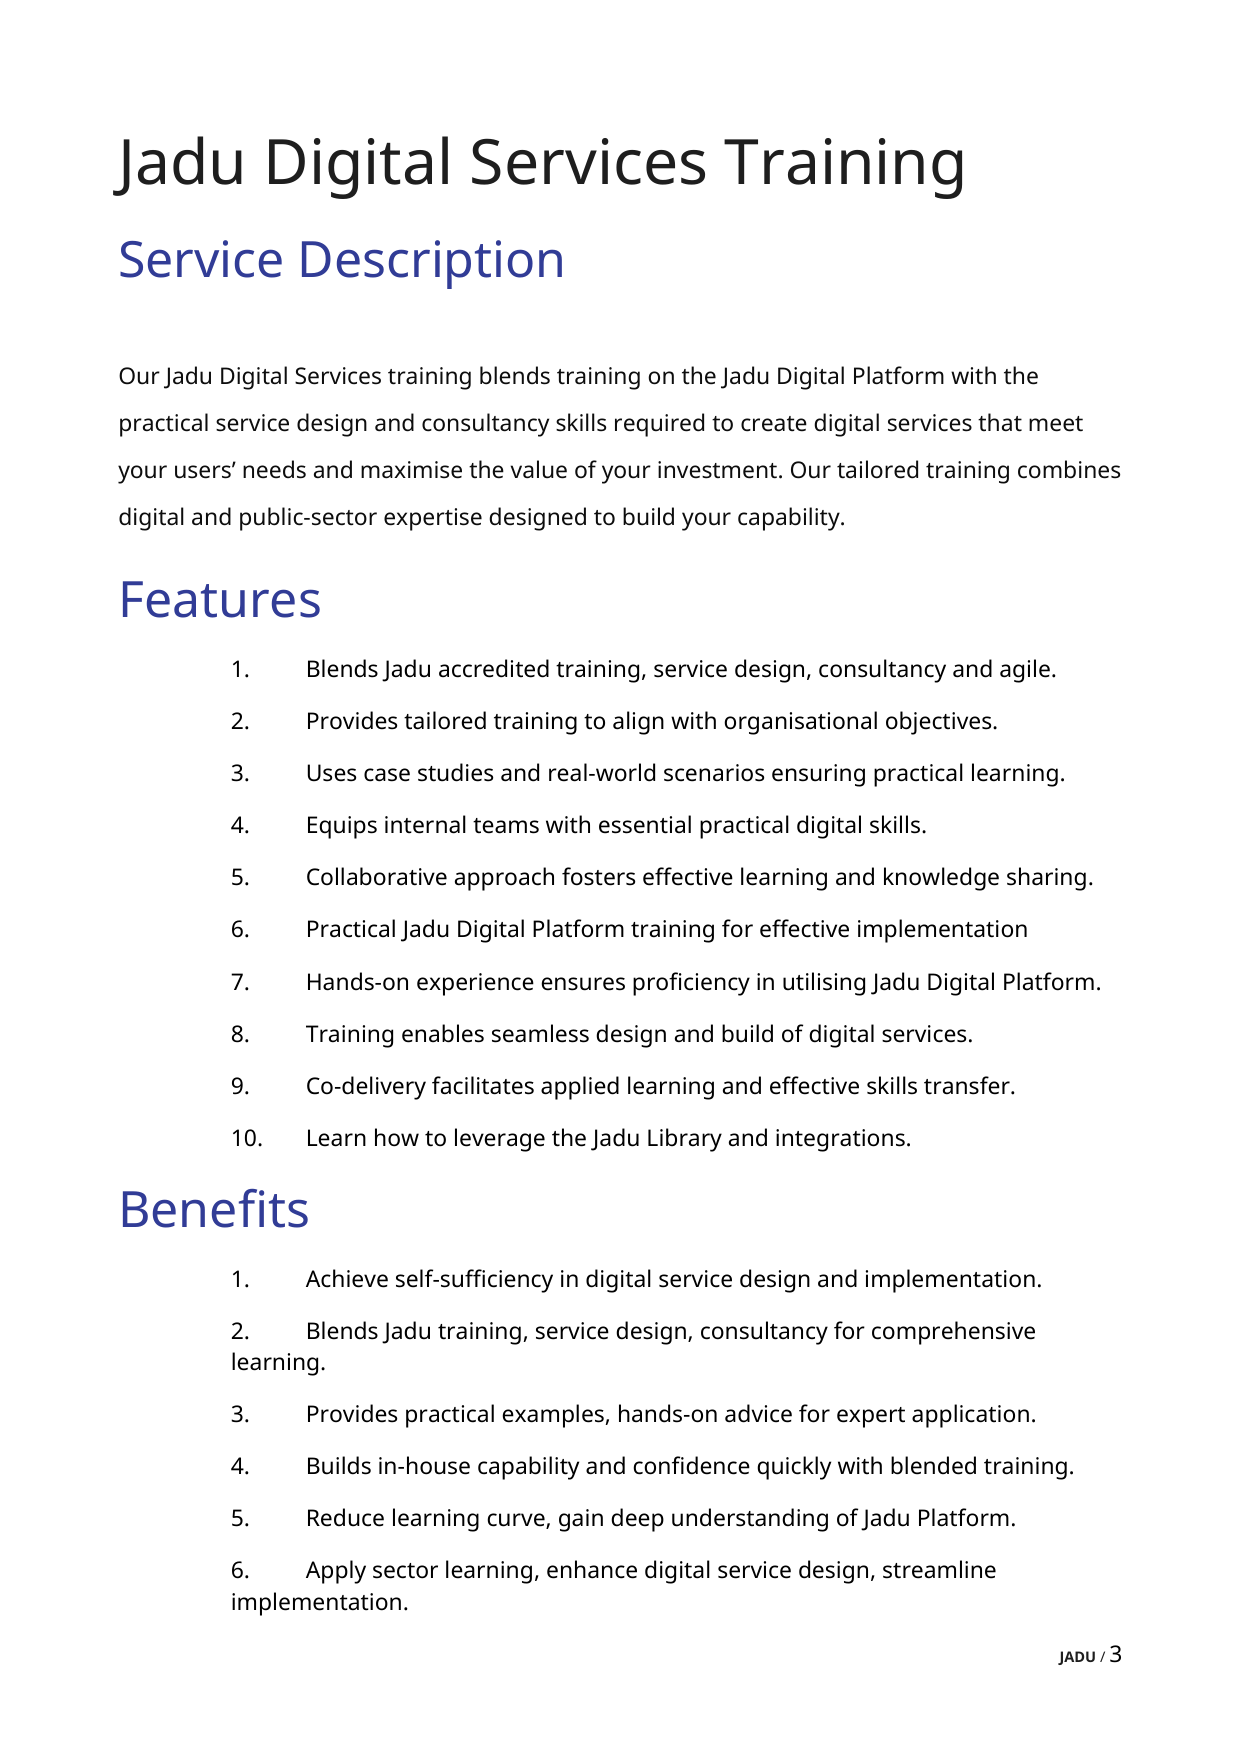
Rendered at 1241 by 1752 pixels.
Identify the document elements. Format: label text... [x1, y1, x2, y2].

list Practical Jadu Digital Platform training for effective implementation [231, 913, 1122, 944]
list Builds in-house capability and confidence quickly with blended training. [231, 1450, 1122, 1481]
subtitle Features [118, 564, 1122, 632]
list Training enables seamless design and build of digital services. [231, 1017, 1122, 1049]
list Hands-on experience ensures proficiency in utilising Jadu Digital Platform. [231, 965, 1122, 997]
list Provides practical examples, hands-on advice for expert application. [231, 1398, 1122, 1429]
list Co-delivery facilitates applied learning and effective skills transfer. [231, 1069, 1122, 1101]
list Collaborative approach fosters effective learning and knowledge sharing. [231, 861, 1122, 892]
list Achieve self-sufficiency in digital service design and implementation. [231, 1263, 1122, 1294]
list Uses case studies and real-world scenarios ensuring practical learning. [231, 757, 1122, 788]
subtitle Jadu Digital Services Training [118, 118, 1122, 203]
list Blends Jadu training, service design, consultancy for comprehensive learning. [231, 1315, 1122, 1377]
list Equips internal teams with essential practical digital skills. [231, 809, 1122, 840]
list Blends Jadu accredited training, service design, consultancy and agile. [231, 653, 1122, 684]
subtitle Service Description [118, 224, 1122, 292]
list Reduce learning curve, gain deep understanding of Jadu Platform. [231, 1502, 1122, 1533]
list Learn how to leverage the Jadu Library and integrations. [231, 1122, 1122, 1153]
text Our Jadu Digital Services training blends training on the Jadu Digital Platform with the practical service design and consultancy skills required to create digital services that meet your users’ needs and maximise the value of your investment. Our tailored training combines digital and public-sector expertise designed to build your capability. [118, 313, 1122, 532]
list Provides tailored training to align with organisational objectives. [231, 705, 1122, 736]
subtitle Benefits [118, 1174, 1122, 1242]
list Apply sector learning, enhance digital service design, streamline implementation. [231, 1554, 1122, 1617]
